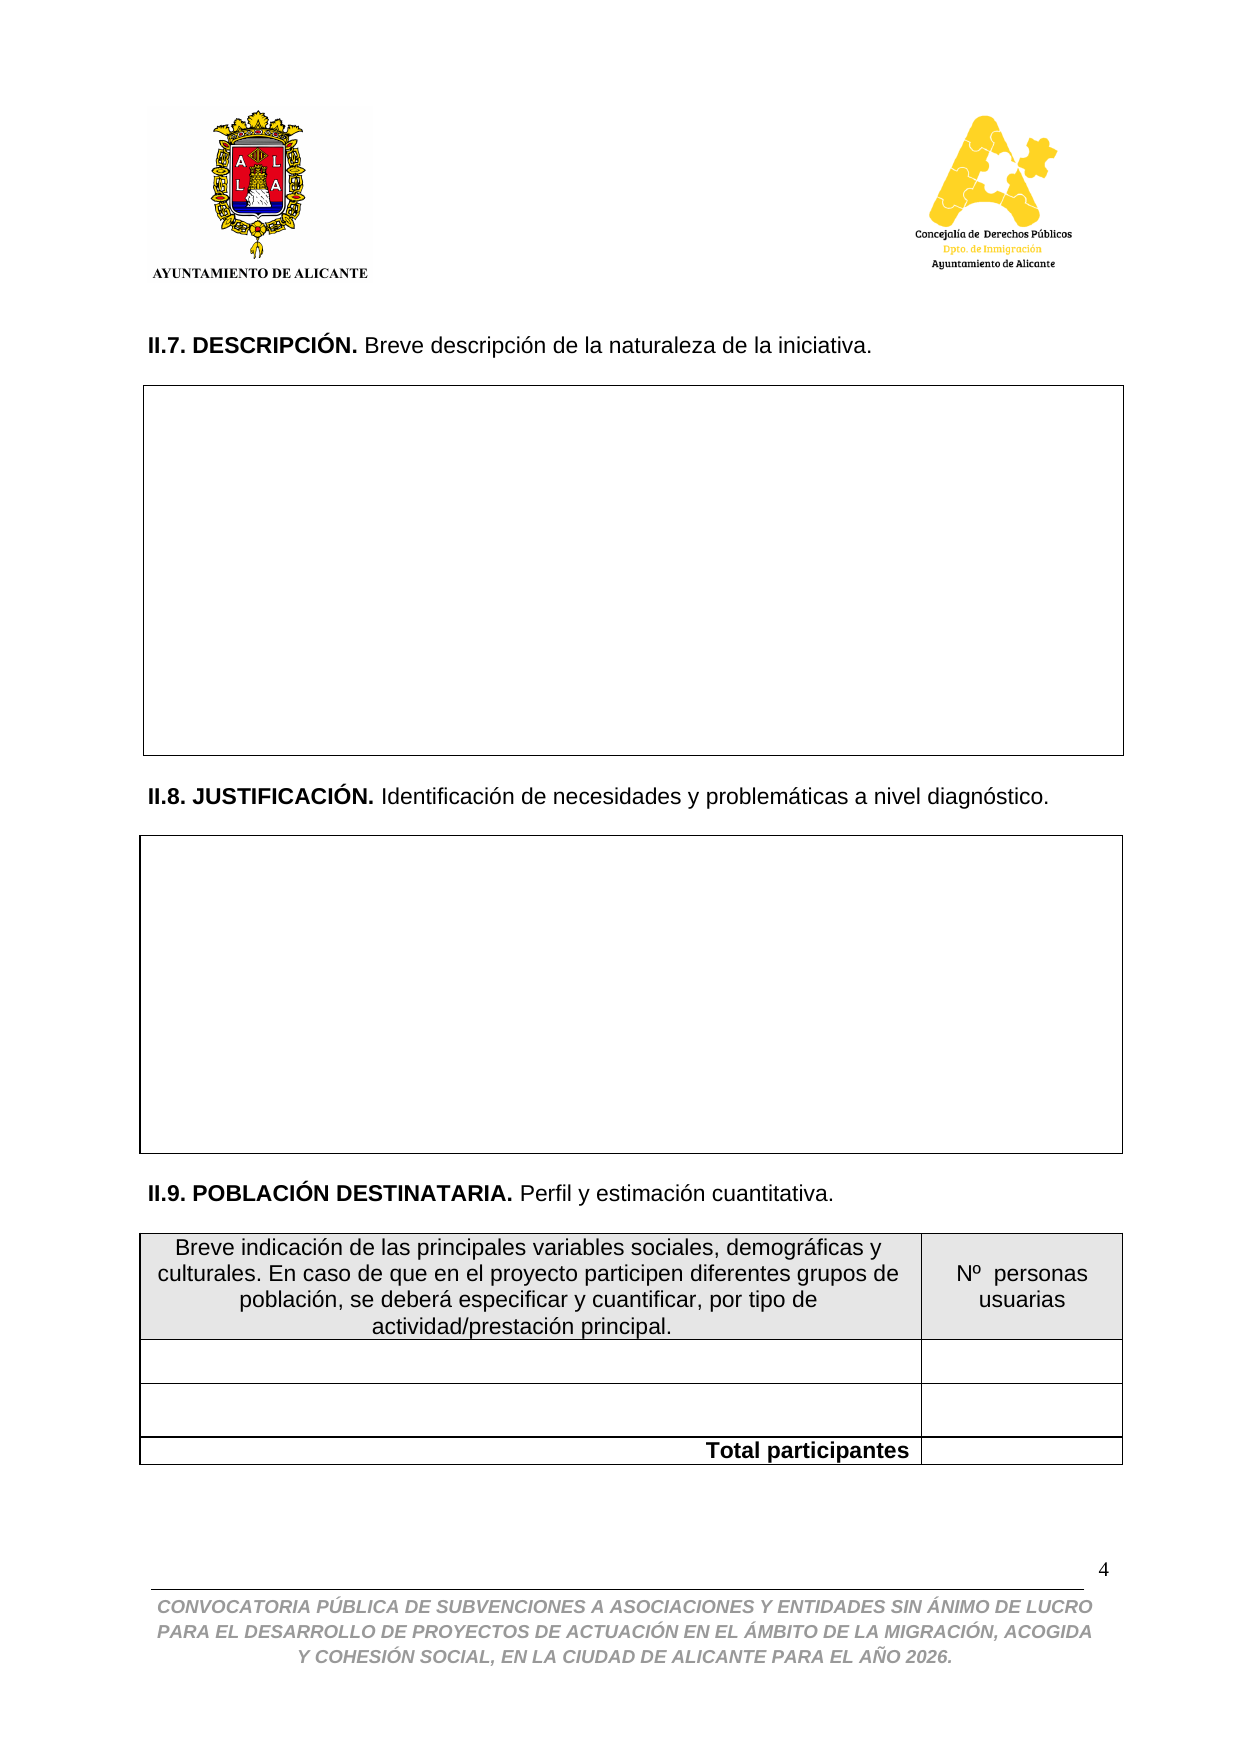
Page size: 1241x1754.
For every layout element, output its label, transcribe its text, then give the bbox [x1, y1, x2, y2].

table_cell [141, 1340, 921, 1383]
table_cell [141, 1384, 921, 1436]
text II.7. DESCRIPCIÓN. Breve descripción de la naturaleza de la iniciativa. [148, 332, 1125, 359]
table_cell Total participantes [141, 1438, 921, 1464]
picture [146, 106, 373, 283]
text II.8. JUSTIFICACIÓN. Identificación de necesidades y problemáticas a nivel diagnóstico. [148, 783, 1125, 809]
table_cell [922, 1384, 1122, 1436]
table_cell [922, 1340, 1122, 1383]
table_header [144, 386, 1123, 755]
table_header Nº personas usuarias [922, 1234, 1122, 1339]
table_cell [922, 1438, 1122, 1464]
picture [901, 104, 1084, 274]
text II.9. POBLACIÓN DESTINATARIA. Perfil y estimación cuantitativa. [148, 1180, 1120, 1206]
table_header [141, 836, 1122, 1153]
table_header Breve indicación de las principales variables sociales, demográficas y culturales. En caso de que en el proyecto participen diferentes grupos de población, se deberá especificar y cuantificar, por tipo de actividad/prestación principal. [141, 1234, 921, 1339]
